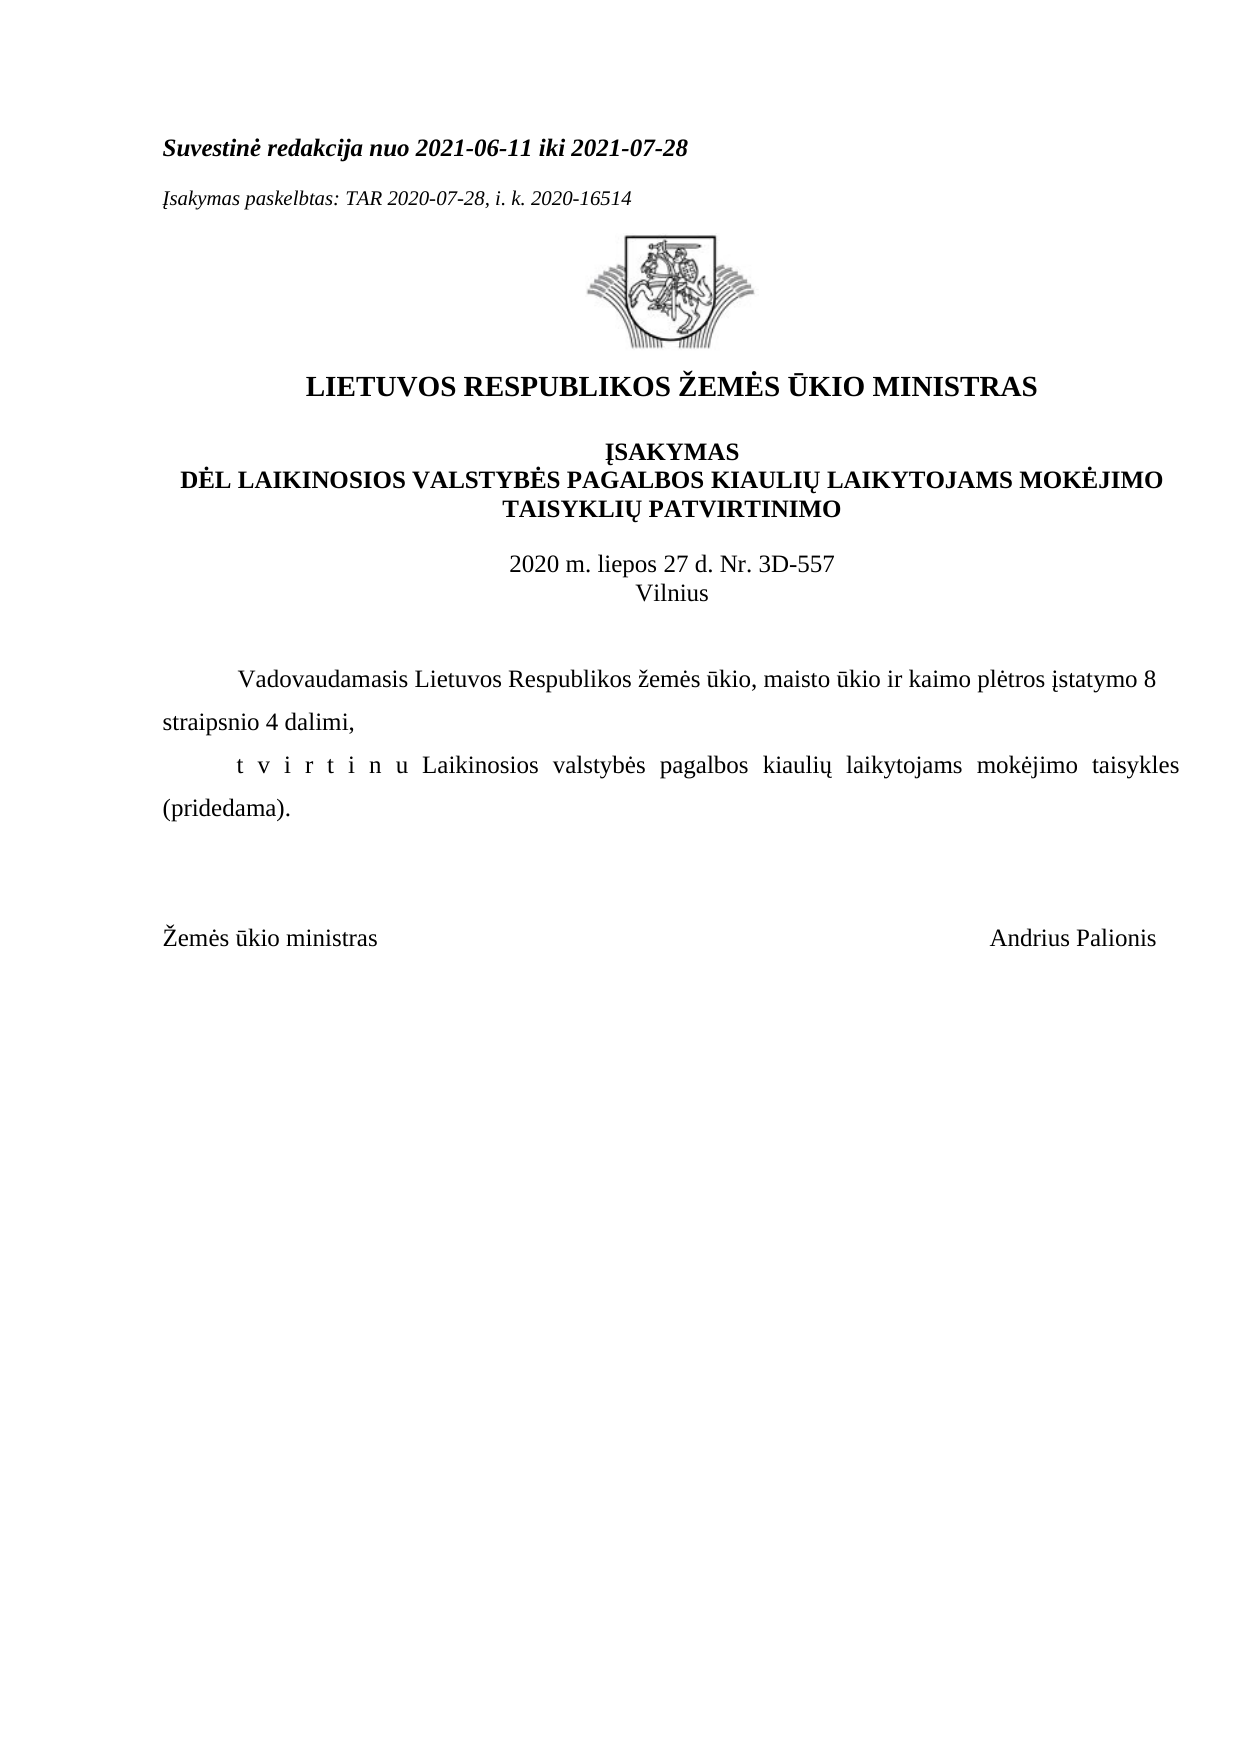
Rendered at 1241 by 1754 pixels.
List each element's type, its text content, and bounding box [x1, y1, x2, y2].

text t v i r t i n u Laikinosios valstybės pagalbos kiaulių laikytojams mokėjimo taisykles (pridedama). [162, 750, 1181, 822]
text 2020 m. liepos 27 d. Nr. 3D-557 [162, 549, 1181, 578]
text Vilnius [162, 578, 1181, 607]
text ĮSAKYMAS [162, 437, 1181, 465]
text Įsakymas paskelbtas: TAR 2020-07-28, i. k. 2020-16514 [162, 186, 1181, 210]
text Žemės ūkio ministras Andrius Palionis [162, 923, 1181, 952]
text DĖL LAIKINOSIOS VALSTYBĖS PAGALBOS Kiaulių LAIKYTOJAMS MOKĖJIMO TAISYKLIŲ PATVIRTINIMO [162, 465, 1181, 523]
text Vadovaudamasis Lietuvos Respublikos žemės ūkio, maisto ūkio ir kaimo plėtros įstatymo 8 straipsnio 4 dalimi, [162, 664, 1181, 736]
text Suvestinė redakcija nuo 2021-06-11 iki 2021-07-28 [162, 133, 1181, 162]
text LIETUVOS RESPUBLIKOS ŽEMĖS ŪKIO MINISTRAS [162, 369, 1181, 403]
